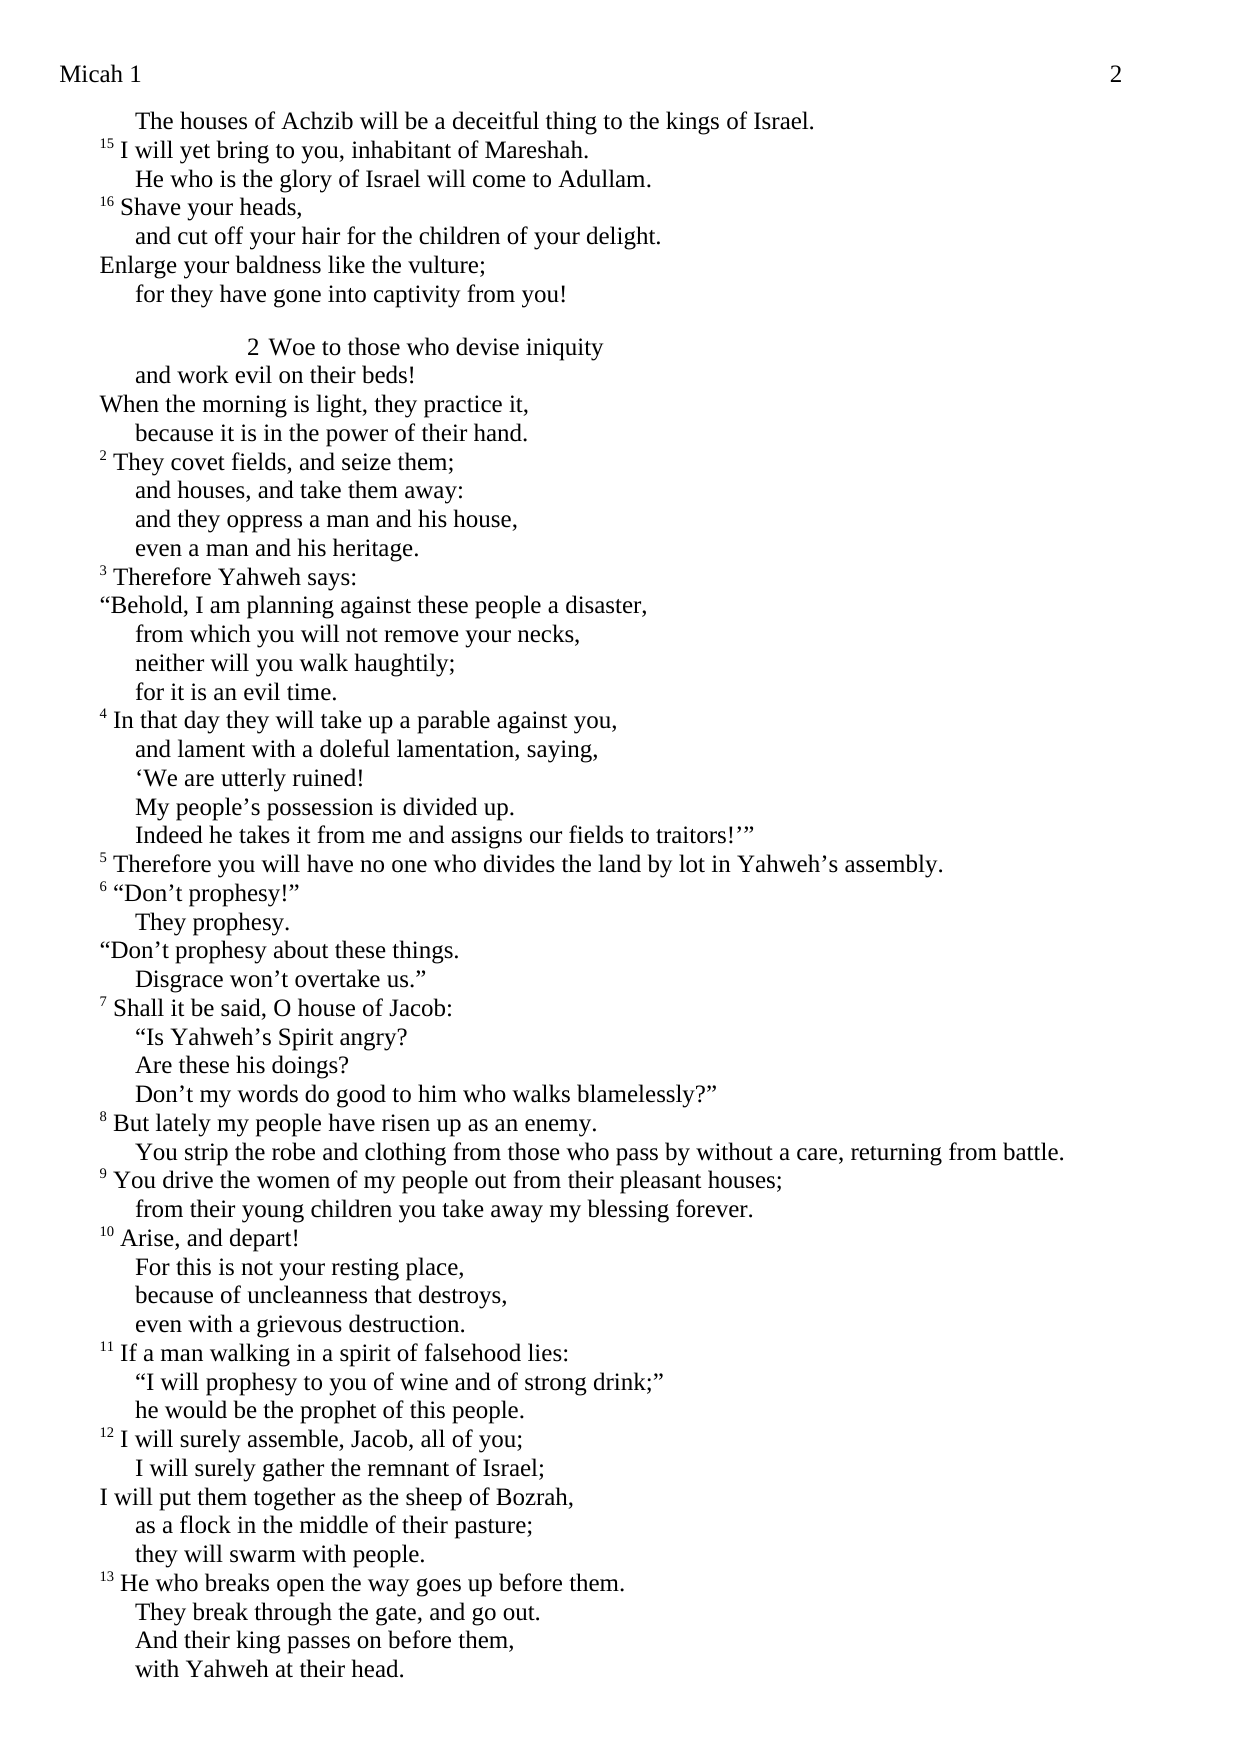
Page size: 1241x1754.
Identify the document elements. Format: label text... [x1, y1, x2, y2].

text “Don’t prophesy about these things. [99, 935, 1122, 964]
text They prophesy. [135, 907, 1122, 935]
text and lament with a doleful lamentation, saying, [135, 734, 1122, 763]
text for they have gone into captivity from you! [135, 279, 1122, 307]
text 15 I will yet bring to you, inhabitant of Mareshah. [99, 135, 1122, 164]
text as a flock in the middle of their pasture; [135, 1510, 1122, 1539]
text 2 They covet fields, and seize them; [99, 447, 1122, 475]
text 3 Therefore Yahweh says: [99, 562, 1122, 590]
text 13 He who breaks open the way goes up before them. [99, 1568, 1122, 1597]
text I will surely gather the remnant of Israel; [135, 1453, 1122, 1482]
text neither will you walk haughtily; [135, 648, 1122, 677]
text because it is in the power of their hand. [135, 418, 1122, 447]
text they will swarm with people. [135, 1539, 1122, 1568]
text with Yahweh at their head. [135, 1654, 1122, 1683]
text The houses of Achzib will be a deceitful thing to the kings of Israel. [135, 106, 1122, 135]
text They break through the gate, and go out. [135, 1597, 1122, 1625]
text 6 “Don’t prophesy!” [99, 878, 1122, 907]
text 7 Shall it be said, O house of Jacob: [99, 993, 1122, 1022]
text and they oppress a man and his house, [135, 504, 1122, 533]
text When the morning is light, they practice it, [99, 389, 1122, 418]
text I will put them together as the sheep of Bozrah, [99, 1482, 1122, 1510]
text “I will prophesy to you of wine and of strong drink;” [135, 1367, 1122, 1395]
text “Is Yahweh’s Spirit angry? [135, 1022, 1122, 1050]
text “Behold, I am planning against these people a disaster, [99, 590, 1122, 619]
text Disgrace won’t overtake us.” [135, 964, 1122, 993]
text 8 But lately my people have risen up as an enemy. [99, 1108, 1122, 1137]
text even a man and his heritage. [135, 533, 1122, 562]
text Indeed he takes it from me and assigns our fields to traitors!’” [135, 820, 1122, 849]
text 12 I will surely assemble, Jacob, all of you; [99, 1424, 1122, 1453]
text Enlarge your baldness like the vulture; [99, 250, 1122, 279]
text You strip the robe and clothing from those who pass by without a care, returning from battle. [135, 1137, 1122, 1165]
text he would be the prophet of this people. [135, 1395, 1122, 1424]
text Don’t my words do good to him who walks blamelessly?” [135, 1079, 1122, 1108]
text 2Woe to those who devise iniquity [247, 332, 1122, 360]
text 4 In that day they will take up a parable against you, [99, 705, 1122, 734]
text even with a grievous destruction. [135, 1309, 1122, 1338]
text He who is the glory of Israel will come to Adullam. [135, 164, 1122, 192]
text ‘We are utterly ruined! [135, 763, 1122, 792]
text and houses, and take them away: [135, 475, 1122, 504]
text Are these his doings? [135, 1050, 1122, 1079]
text 16 Shave your heads, [99, 192, 1122, 221]
text 10 Arise, and depart! [99, 1223, 1122, 1252]
text because of uncleanness that destroys, [135, 1280, 1122, 1309]
text And their king passes on before them, [135, 1625, 1122, 1654]
text 11 If a man walking in a spirit of falsehood lies: [99, 1338, 1122, 1367]
text For this is not your resting place, [135, 1252, 1122, 1280]
text for it is an evil time. [135, 677, 1122, 705]
text from which you will not remove your necks, [135, 619, 1122, 648]
text My people’s possession is divided up. [135, 792, 1122, 820]
text from their young children you take away my blessing forever. [135, 1194, 1122, 1223]
text and work evil on their beds! [135, 360, 1122, 389]
text and cut off your hair for the children of your delight. [135, 221, 1122, 250]
text 5 Therefore you will have no one who divides the land by lot in Yahweh’s assembly. [99, 849, 1122, 878]
text 9 You drive the women of my people out from their pleasant houses; [99, 1165, 1122, 1194]
